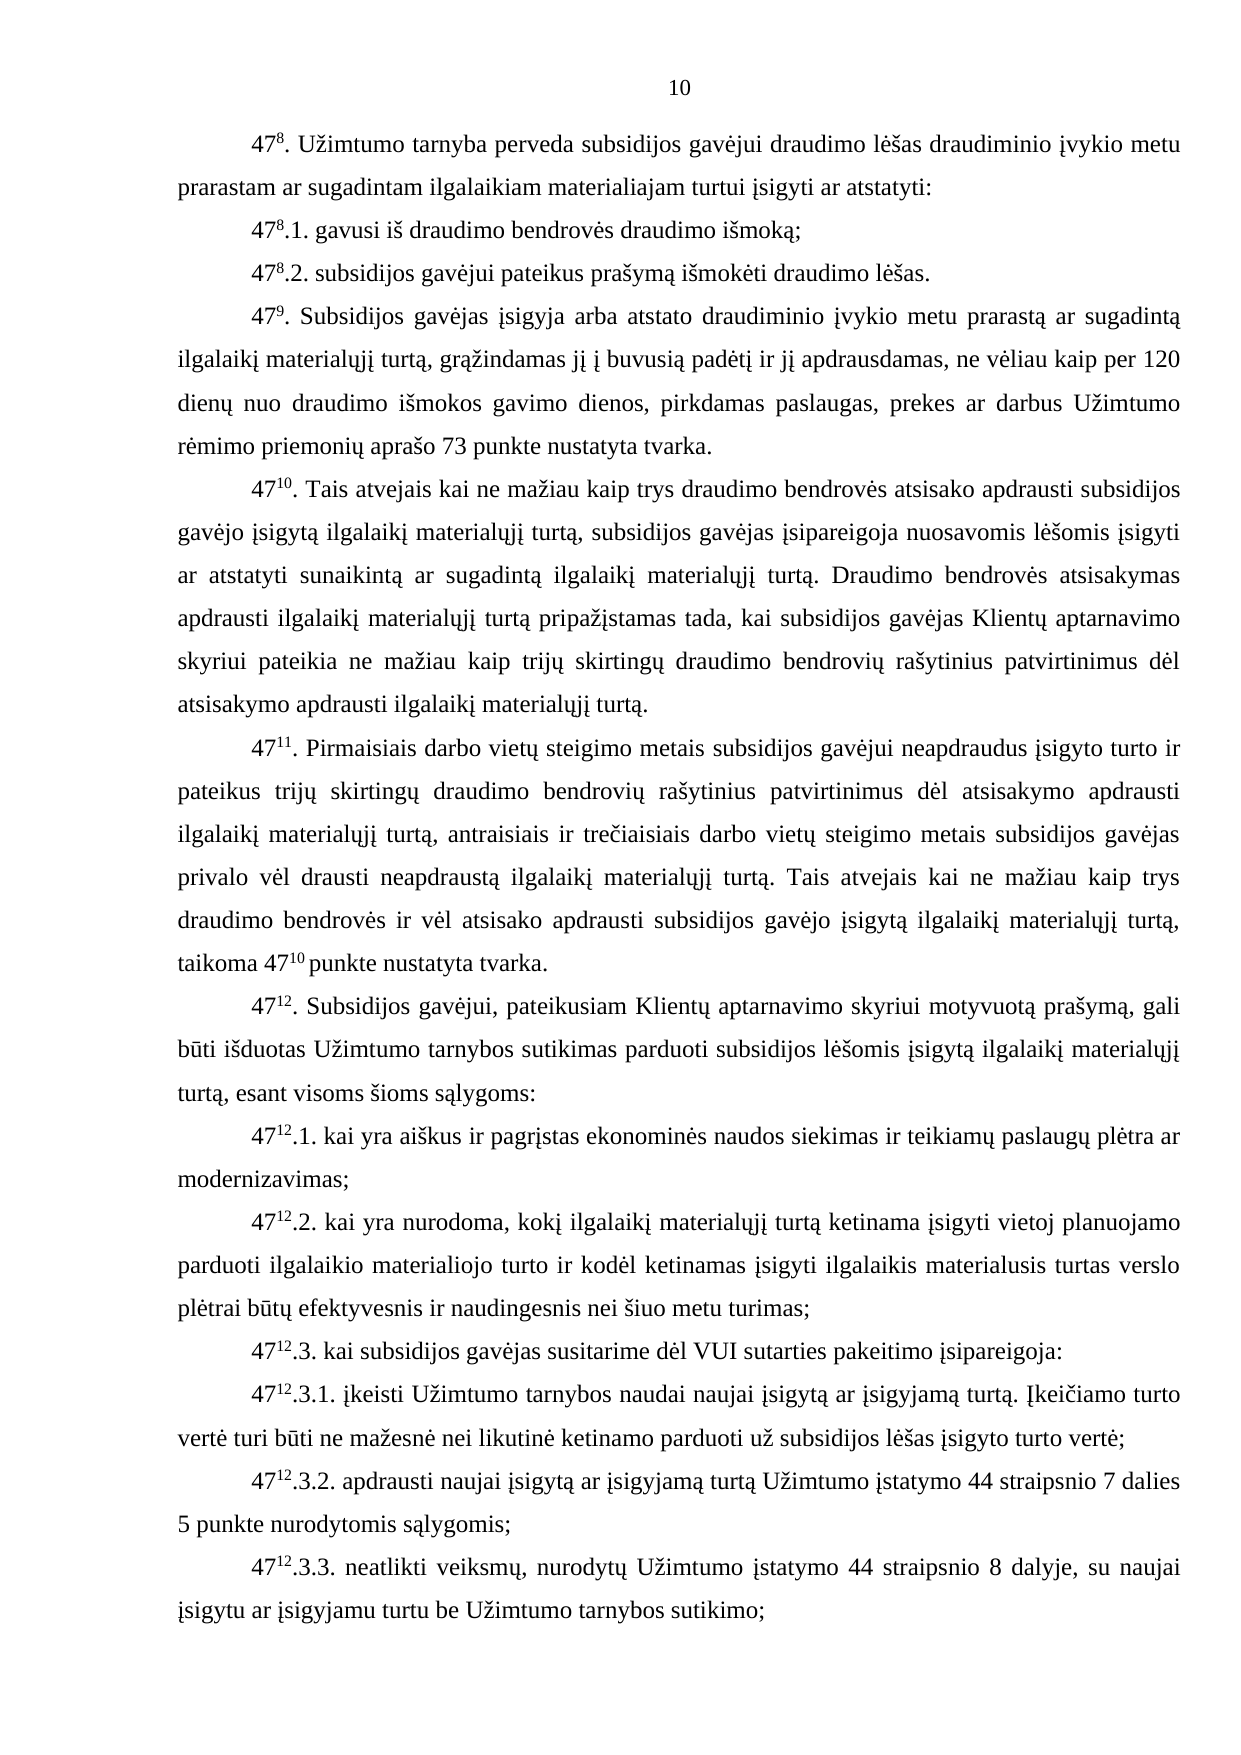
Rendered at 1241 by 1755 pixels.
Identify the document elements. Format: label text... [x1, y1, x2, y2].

text 4710. Tais atvejais kai ne mažiau kaip trys draudimo bendrovės atsisako apdrausti subsidijos gavėjo įsigytą ilgalaikį materialųjį turtą, subsidijos gavėjas įsipareigoja nuosavomis lėšomis įsigyti ar atstatyti sunaikintą ar sugadintą ilgalaikį materialųjį turtą. Draudimo bendrovės atsisakymas apdrausti ilgalaikį materialųjį turtą pripažįstamas tada, kai subsidijos gavėjas Klientų aptarnavimo skyriui pateikia ne mažiau kaip trijų skirtingų draudimo bendrovių rašytinius patvirtinimus dėl atsisakymo apdrausti ilgalaikį materialųjį turtą. [177, 474, 1181, 718]
text 4712. Subsidijos gavėjui, pateikusiam Klientų aptarnavimo skyriui motyvuotą prašymą, gali būti išduotas Užimtumo tarnybos sutikimas parduoti subsidijos lėšomis įsigytą ilgalaikį materialųjį turtą, esant visoms šioms sąlygoms: [177, 991, 1181, 1106]
text 4712.1. kai yra aiškus ir pagrįstas ekonominės naudos siekimas ir teikiamų paslaugų plėtra ar modernizavimas; [177, 1121, 1181, 1193]
text 4711. Pirmaisiais darbo vietų steigimo metais subsidijos gavėjui neapdraudus įsigyto turto ir pateikus trijų skirtingų draudimo bendrovių rašytinius patvirtinimus dėl atsisakymo apdrausti ilgalaikį materialųjį turtą, antraisiais ir trečiaisiais darbo vietų steigimo metais subsidijos gavėjas privalo vėl drausti neapdraustą ilgalaikį materialųjį turtą. Tais atvejais kai ne mažiau kaip trys draudimo bendrovės ir vėl atsisako apdrausti subsidijos gavėjo įsigytą ilgalaikį materialųjį turtą, taikoma 4710 punkte nustatyta tvarka. [177, 733, 1181, 977]
text 4712.3. kai subsidijos gavėjas susitarime dėl VUI sutarties pakeitimo įsipareigoja: [177, 1336, 1181, 1365]
text 479. Subsidijos gavėjas įsigyja arba atstato draudiminio įvykio metu prarastą ar sugadintą ilgalaikį materialųjį turtą, grąžindamas jį į buvusią padėtį ir jį apdrausdamas, ne vėliau kaip per 120 dienų nuo draudimo išmokos gavimo dienos, pirkdamas paslaugas, prekes ar darbus Užimtumo rėmimo priemonių aprašo 73 punkte nustatyta tvarka. [177, 301, 1181, 459]
text 4712.3.2. apdrausti naujai įsigytą ar įsigyjamą turtą Užimtumo įstatymo 44 straipsnio 7 dalies 5 punkte nurodytomis sąlygomis; [177, 1466, 1181, 1538]
text 4712.2. kai yra nurodoma, kokį ilgalaikį materialųjį turtą ketinama įsigyti vietoj planuojamo parduoti ilgalaikio materialiojo turto ir kodėl ketinamas įsigyti ilgalaikis materialusis turtas verslo plėtrai būtų efektyvesnis ir naudingesnis nei šiuo metu turimas; [177, 1207, 1181, 1322]
text 478. Užimtumo tarnyba perveda subsidijos gavėjui draudimo lėšas draudiminio įvykio metu prarastam ar sugadintam ilgalaikiam materialiajam turtui įsigyti ar atstatyti: [177, 129, 1181, 201]
text 4712.3.3. neatlikti veiksmų, nurodytų Užimtumo įstatymo 44 straipsnio 8 dalyje, su naujai įsigytu ar įsigyjamu turtu be Užimtumo tarnybos sutikimo; [177, 1552, 1181, 1624]
text 478.1. gavusi iš draudimo bendrovės draudimo išmoką; [251, 215, 1181, 244]
text 4712.3.1. įkeisti Užimtumo tarnybos naudai naujai įsigytą ar įsigyjamą turtą. Įkeičiamo turto vertė turi būti ne mažesnė nei likutinė ketinamo parduoti už subsidijos lėšas įsigyto turto vertė; [177, 1379, 1181, 1451]
text 478.2. subsidijos gavėjui pateikus prašymą išmokėti draudimo lėšas. [251, 258, 1181, 287]
